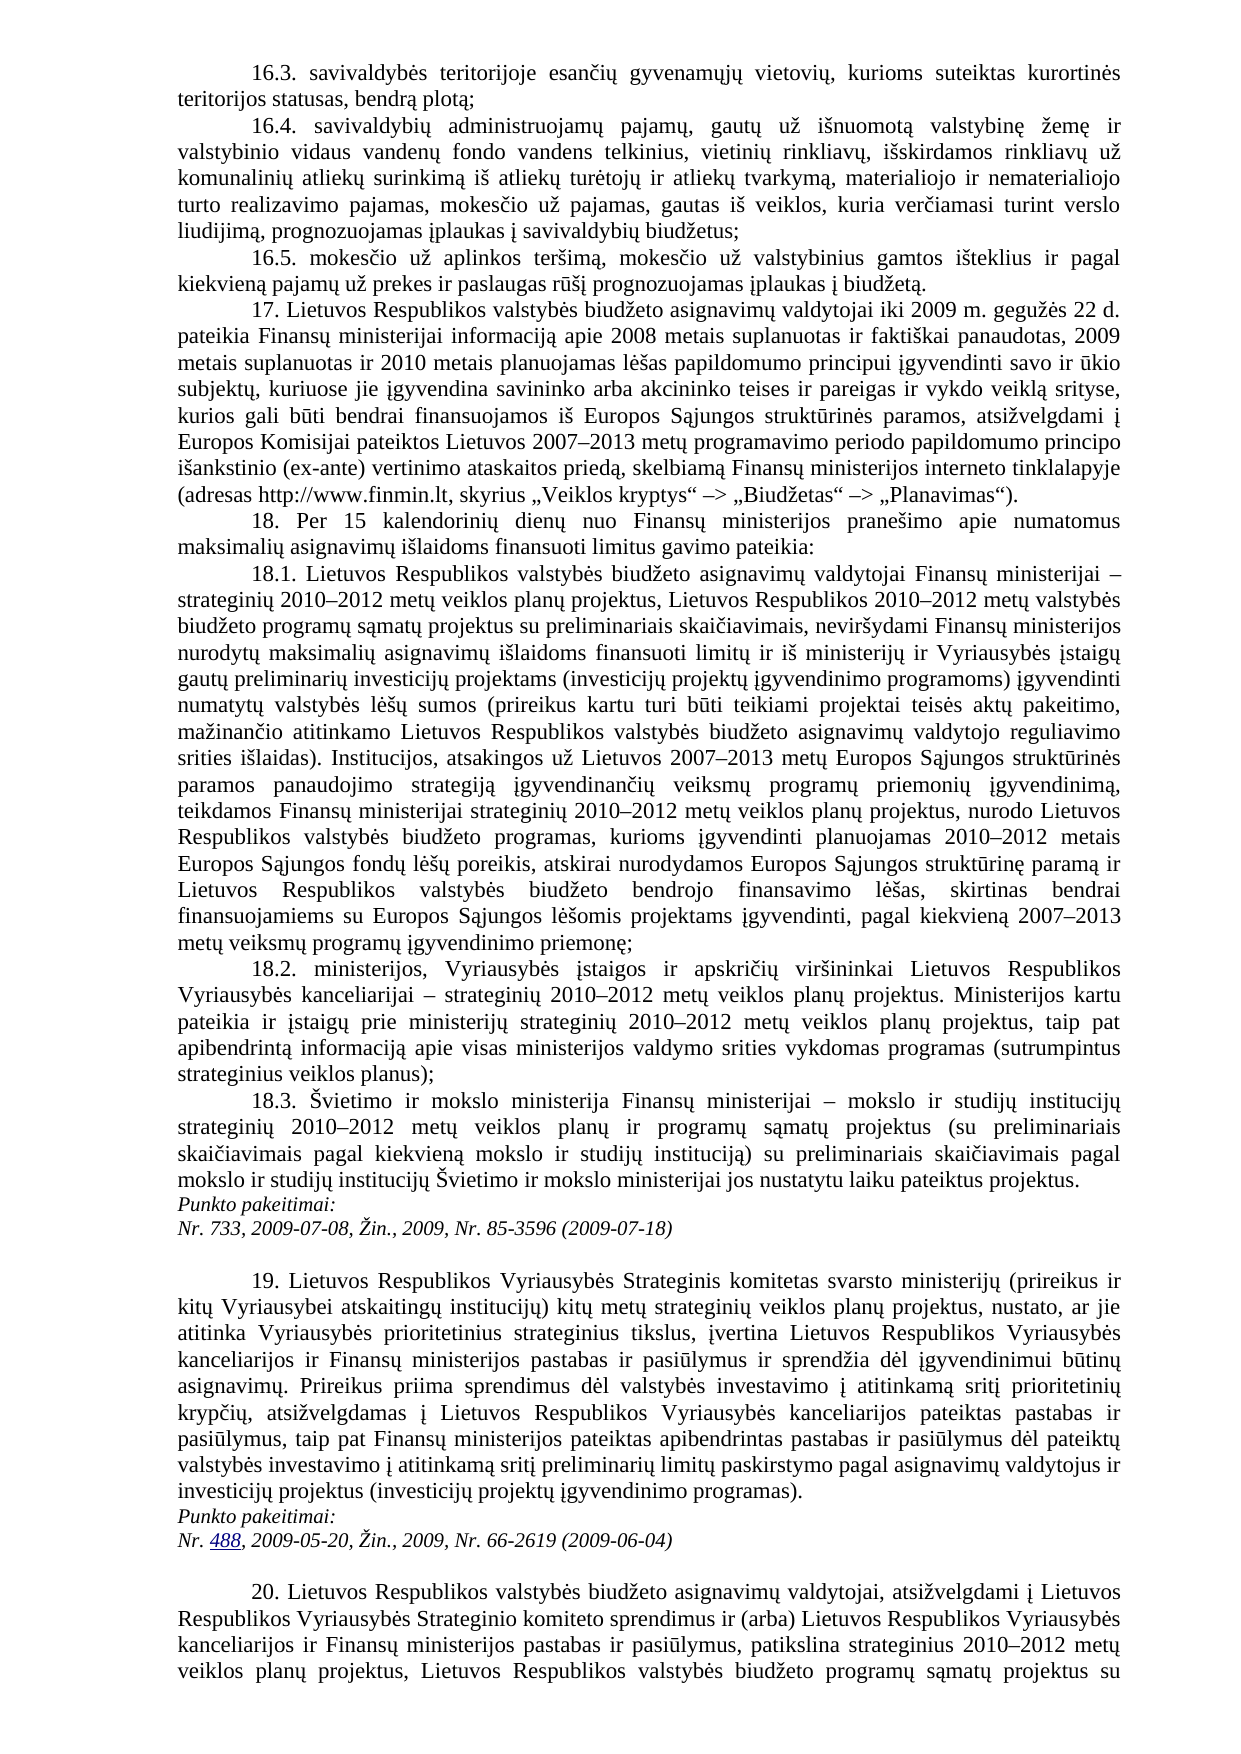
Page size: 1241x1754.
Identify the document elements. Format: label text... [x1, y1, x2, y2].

text 18.2. ministerijos, Vyriausybės įstaigos ir apskričių viršininkai Lietuvos Respublikos Vyriausybės kanceliarijai – strateginių 2010–2012 metų veiklos planų projektus. Ministerijos kartu pateikia ir įstaigų prie ministerijų strateginių 2010–2012 metų veiklos planų projektus, taip pat apibendrintą informaciją apie visas ministerijos valdymo srities vykdomas programas (sutrumpintus strateginius veiklos planus); [177, 955, 1122, 1087]
text 17. Lietuvos Respublikos valstybės biudžeto asignavimų valdytojai iki 2009 m. gegužės 22 d. pateikia Finansų ministerijai informaciją apie 2008 metais suplanuotas ir faktiškai panaudotas, 2009 metais suplanuotas ir 2010 metais planuojamas lėšas papildomumo principui įgyvendinti savo ir ūkio subjektų, kuriuose jie įgyvendina savininko arba akcininko teises ir pareigas ir vykdo veiklą srityse, kurios gali būti bendrai finansuojamos iš Europos Sąjungos struktūrinės paramos, atsižvelgdami į Europos Komisijai pateiktos Lietuvos 2007–2013 metų programavimo periodo papildomumo principo išankstinio (ex-ante) vertinimo ataskaitos priedą, skelbiamą Finansų ministerijos interneto tinklalapyje (adresas http://www.finmin.lt, skyrius „Veiklos kryptys“ –> „Biudžetas“ –> „Planavimas“). [177, 296, 1122, 507]
text Punkto pakeitimai: [177, 1504, 1122, 1528]
text 16.3. savivaldybės teritorijoje esančių gyvenamųjų vietovių, kurioms suteiktas kurortinės teritorijos statusas, bendrą plotą; [177, 59, 1122, 112]
text 18.1. Lietuvos Respublikos valstybės biudžeto asignavimų valdytojai Finansų ministerijai – strateginių 2010–2012 metų veiklos planų projektus, Lietuvos Respublikos 2010–2012 metų valstybės biudžeto programų sąmatų projektus su preliminariais skaičiavimais, neviršydami Finansų ministerijos nurodytų maksimalių asignavimų išlaidoms finansuoti limitų ir iš ministerijų ir Vyriausybės įstaigų gautų preliminarių investicijų projektams (investicijų projektų įgyvendinimo programoms) įgyvendinti numatytų valstybės lėšų sumos (prireikus kartu turi būti teikiami projektai teisės aktų pakeitimo, mažinančio atitinkamo Lietuvos Respublikos valstybės biudžeto asignavimų valdytojo reguliavimo srities išlaidas). Institucijos, atsakingos už Lietuvos 2007–2013 metų Europos Sąjungos struktūrinės paramos panaudojimo strategiją įgyvendinančių veiksmų programų priemonių įgyvendinimą, teikdamos Finansų ministerijai strateginių 2010–2012 metų veiklos planų projektus, nurodo Lietuvos Respublikos valstybės biudžeto programas, kurioms įgyvendinti planuojamas 2010–2012 metais Europos Sąjungos fondų lėšų poreikis, atskirai nurodydamos Europos Sąjungos struktūrinę paramą ir Lietuvos Respublikos valstybės biudžeto bendrojo finansavimo lėšas, skirtinas bendrai finansuojamiems su Europos Sąjungos lėšomis projektams įgyvendinti, pagal kiekvieną 2007–2013 metų veiksmų programų įgyvendinimo priemonę; [177, 560, 1122, 955]
text 20. Lietuvos Respublikos valstybės biudžeto asignavimų valdytojai, atsižvelgdami į Lietuvos Respublikos Vyriausybės Strateginio komiteto sprendimus ir (arba) Lietuvos Respublikos Vyriausybės kanceliarijos ir Finansų ministerijos pastabas ir pasiūlymus, patikslina strateginius 2010–2012 metų veiklos planų projektus, Lietuvos Respublikos valstybės biudžeto programų sąmatų projektus su [177, 1578, 1122, 1684]
text 18.3. Švietimo ir mokslo ministerija Finansų ministerijai – mokslo ir studijų institucijų strateginių 2010–2012 metų veiklos planų ir programų sąmatų projektus (su preliminariais skaičiavimais pagal kiekvieną mokslo ir studijų instituciją) su preliminariais skaičiavimais pagal mokslo ir studijų institucijų Švietimo ir mokslo ministerijai jos nustatytu laiku pateiktus projektus. [177, 1087, 1122, 1192]
text 16.4. savivaldybių administruojamų pajamų, gautų už išnuomotą valstybinę žemę ir valstybinio vidaus vandenų fondo vandens telkinius, vietinių rinkliavų, išskirdamos rinkliavų už komunalinių atliekų surinkimą iš atliekų turėtojų ir atliekų tvarkymą, materialiojo ir nematerialiojo turto realizavimo pajamas, mokesčio už pajamas, gautas iš veiklos, kuria verčiamasi turint verslo liudijimą, prognozuojamas įplaukas į savivaldybių biudžetus; [177, 112, 1122, 243]
text 16.5. mokesčio už aplinkos teršimą, mokesčio už valstybinius gamtos išteklius ir pagal kiekvieną pajamų už prekes ir paslaugas rūšį prognozuojamas įplaukas į biudžetą. [177, 243, 1122, 296]
text Nr. 488, 2009-05-20, Žin., 2009, Nr. 66-2619 (2009-06-04) [177, 1528, 1122, 1552]
text 18. Per 15 kalendorinių dienų nuo Finansų ministerijos pranešimo apie numatomus maksimalių asignavimų išlaidoms finansuoti limitus gavimo pateikia: [177, 507, 1122, 560]
text Punkto pakeitimai: [177, 1192, 1122, 1216]
text 19. Lietuvos Respublikos Vyriausybės Strateginis komitetas svarsto ministerijų (prireikus ir kitų Vyriausybei atskaitingų institucijų) kitų metų strateginių veiklos planų projektus, nustato, ar jie atitinka Vyriausybės prioritetinius strateginius tikslus, įvertina Lietuvos Respublikos Vyriausybės kanceliarijos ir Finansų ministerijos pastabas ir pasiūlymus ir sprendžia dėl įgyvendinimui būtinų asignavimų. Prireikus priima sprendimus dėl valstybės investavimo į atitinkamą sritį prioritetinių krypčių, atsižvelgdamas į Lietuvos Respublikos Vyriausybės kanceliarijos pateiktas pastabas ir pasiūlymus, taip pat Finansų ministerijos pateiktas apibendrintas pastabas ir pasiūlymus dėl pateiktų valstybės investavimo į atitinkamą sritį preliminarių limitų paskirstymo pagal asignavimų valdytojus ir investicijų projektus (investicijų projektų įgyvendinimo programas). [177, 1267, 1122, 1504]
text Nr. 733, 2009-07-08, Žin., 2009, Nr. 85-3596 (2009-07-18) [177, 1216, 1122, 1240]
